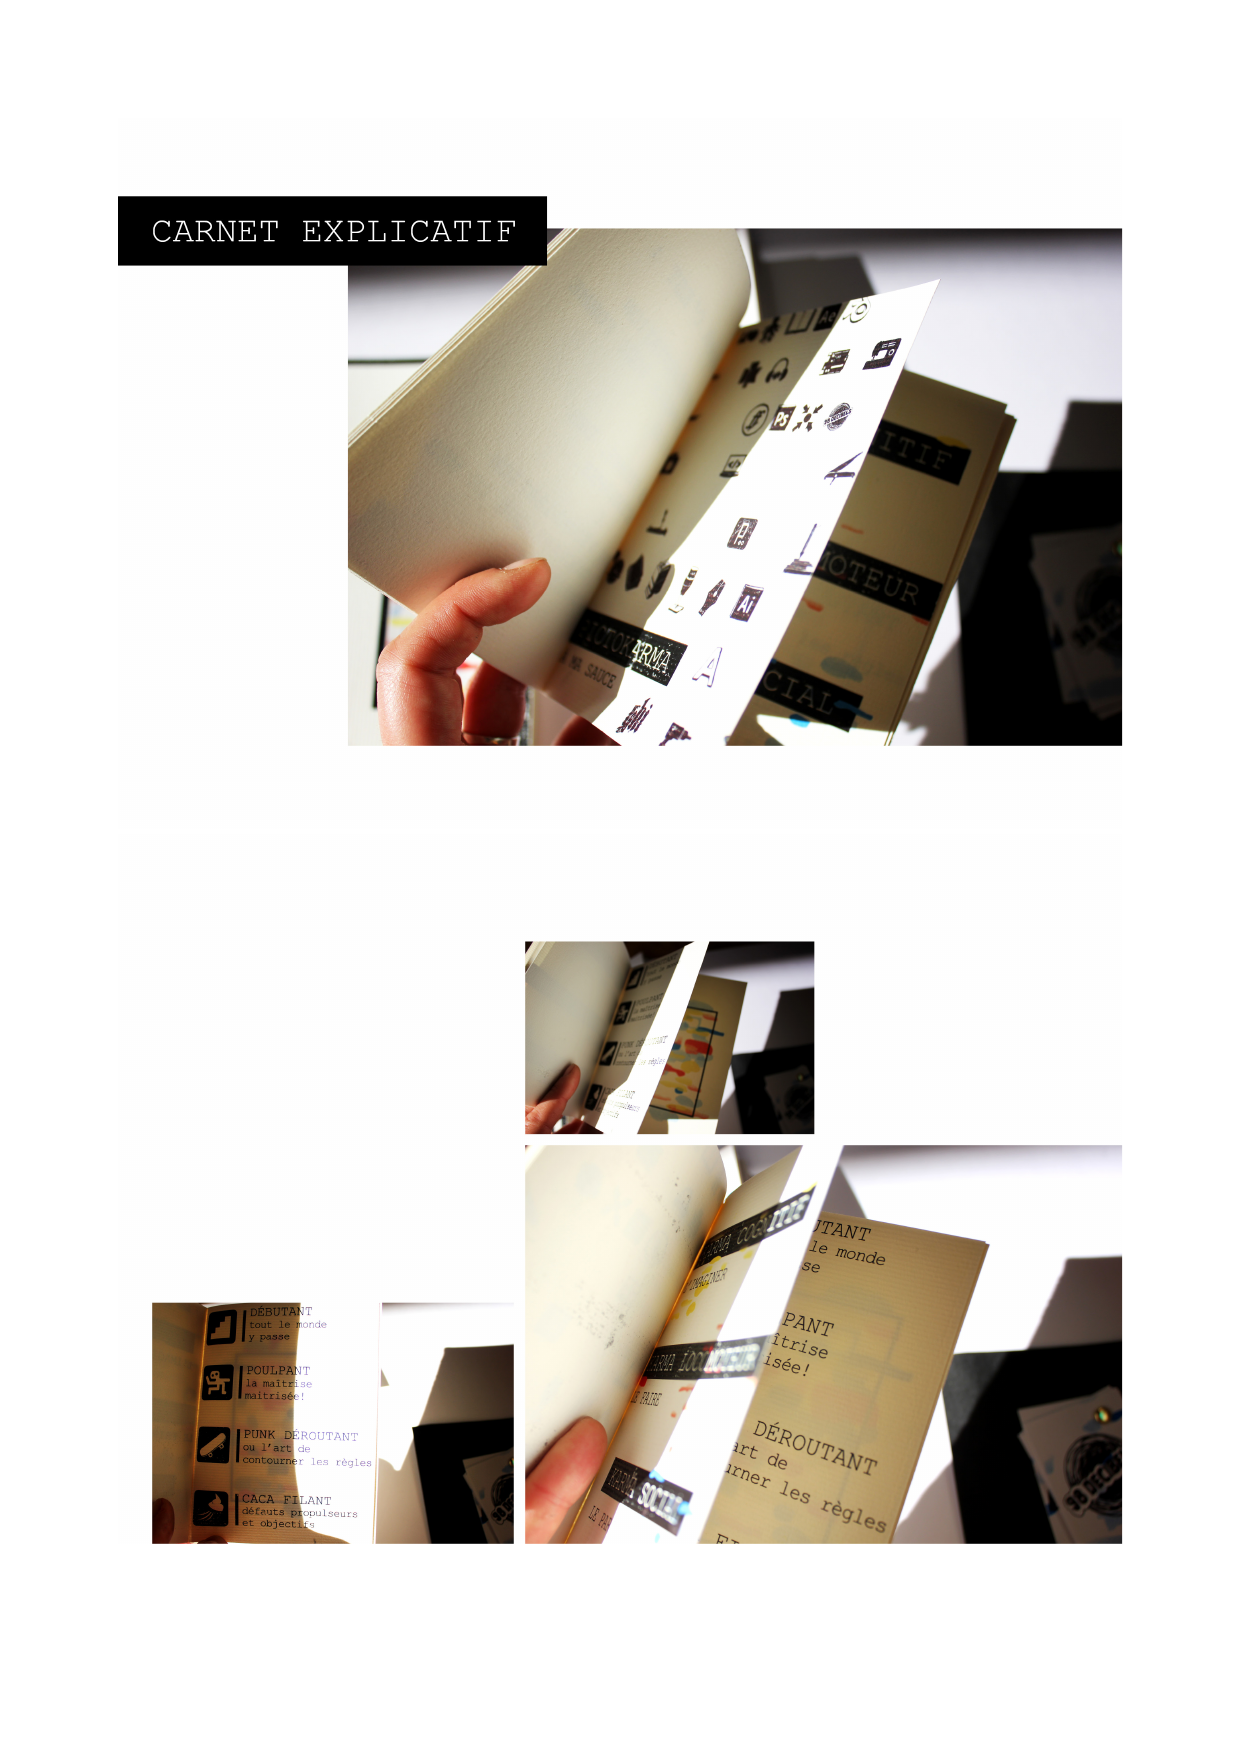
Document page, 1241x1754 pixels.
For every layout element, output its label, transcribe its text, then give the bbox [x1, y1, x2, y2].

text STOP MOTION A VENIR INCESSAMMENT SOUS PEU! [118, 1544, 1122, 1550]
picture [118, 834, 1123, 1544]
text STOP MOTION A VENIR INCESSAMMENT SOUS PEU! [118, 829, 1122, 834]
picture [118, 118, 1123, 829]
